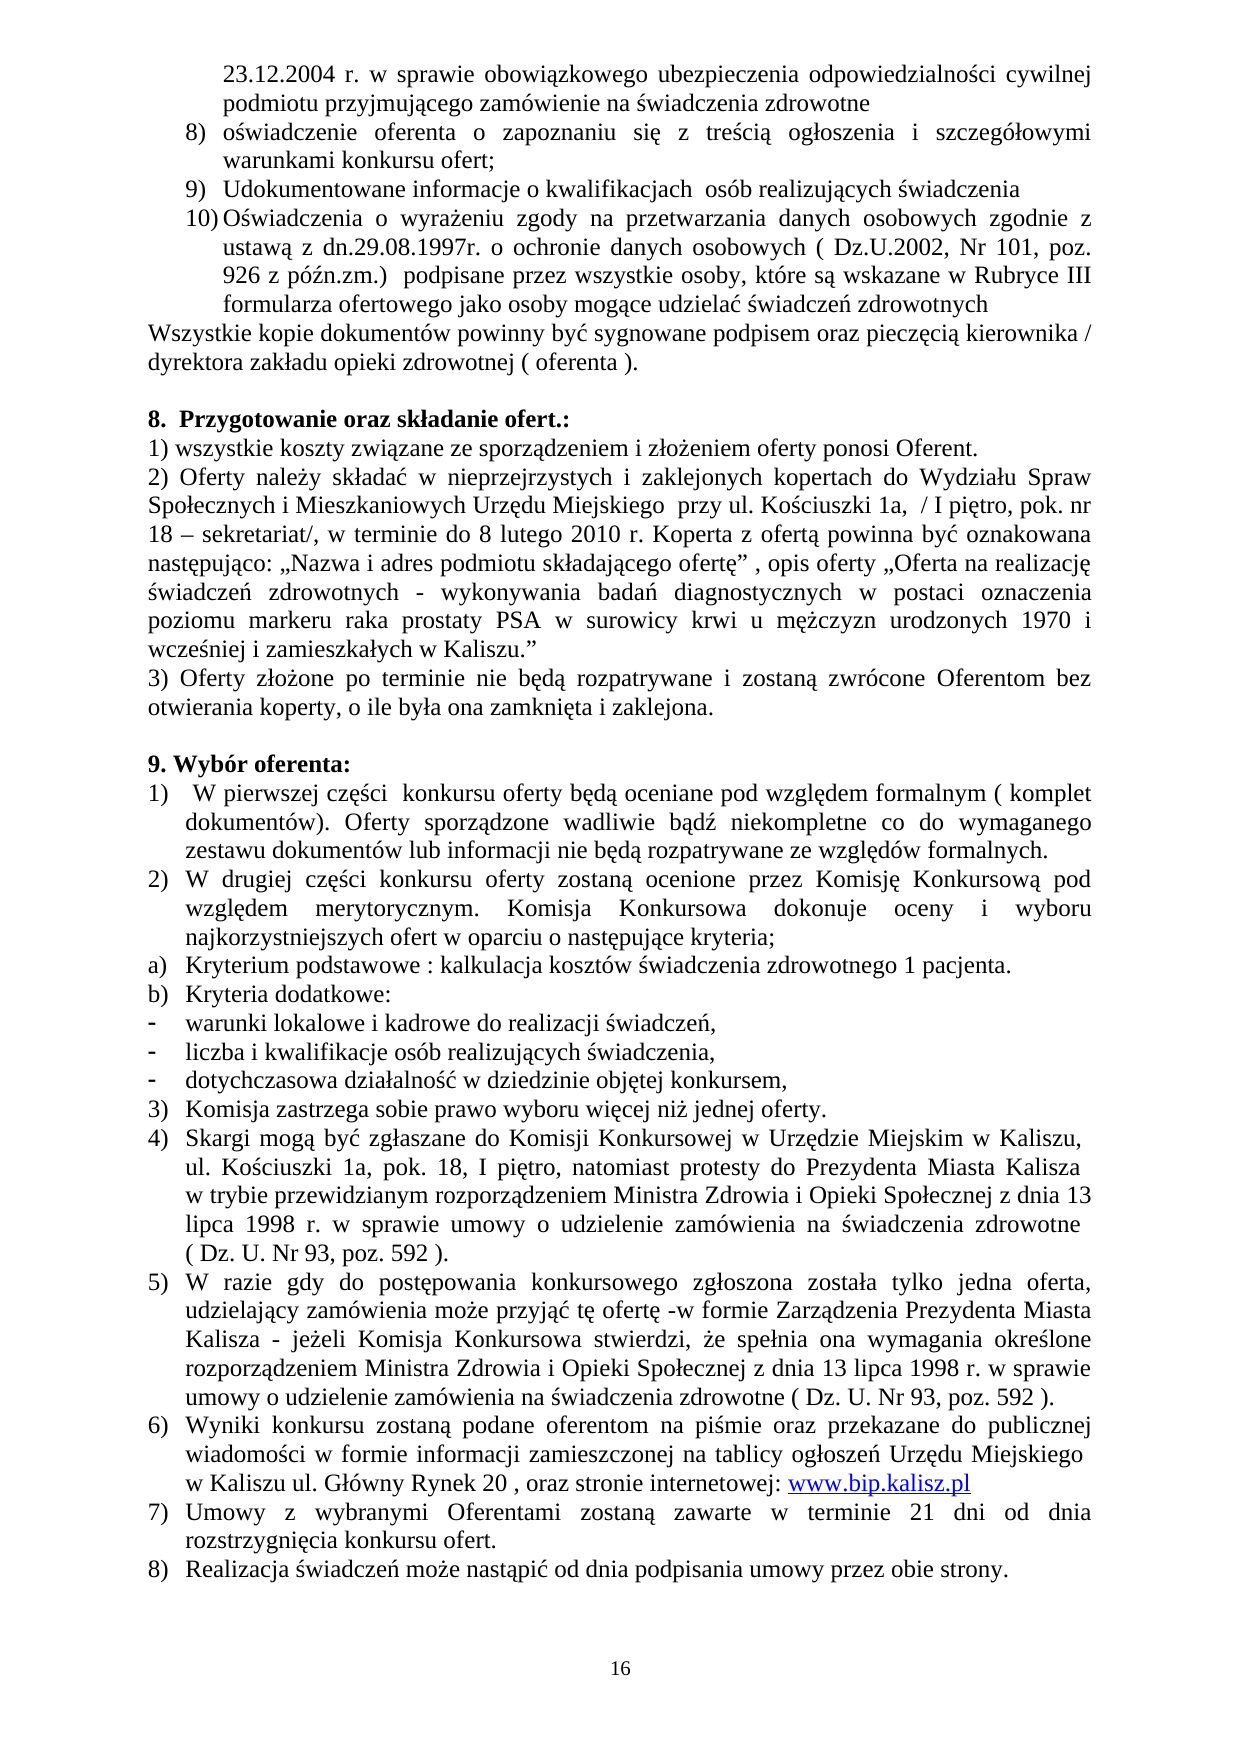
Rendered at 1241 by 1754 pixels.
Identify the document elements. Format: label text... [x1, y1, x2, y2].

text Wszystkie kopie dokumentów powinny być sygnowane podpisem oraz pieczęcią kierownika / dyrektora zakładu opieki zdrowotnej ( oferenta ). [148, 318, 1092, 375]
list Skargi mogą być zgłaszane do Komisji Konkursowej w Urzędzie Miejskim w Kaliszu, ul. Kościuszki 1a, pok. 18, I piętro, natomiast protesty do Prezydenta Miasta Kalisza w trybie przewidzianym rozporządzeniem Ministra Zdrowia i Opieki Społecznej z dnia 13 lipca 1998 r. w sprawie umowy o udzielenie zamówienia na świadczenia zdrowotne ( Dz. U. Nr 93, poz. 592 ). [148, 1123, 1092, 1267]
list Udokumentowane informacje o kwalifikacjach osób realizujących świadczenia [185, 174, 1092, 203]
text 8. Przygotowanie oraz składanie ofert.: [148, 404, 1092, 433]
list Realizacja świadczeń może nastąpić od dnia podpisania umowy przez obie strony. [148, 1554, 1092, 1583]
text 9. Wybór oferenta: [148, 749, 1092, 778]
list W pierwszej części konkursu oferty będą oceniane pod względem formalnym ( komplet dokumentów). Oferty sporządzone wadliwie bądź niekompletne co do wymaganego zestawu dokumentów lub informacji nie będą rozpatrywane ze względów formalnych. [148, 778, 1092, 864]
list Komisja zastrzega sobie prawo wyboru więcej niż jednej oferty. [148, 1094, 1092, 1123]
list Oświadczenia o wyrażeniu zgody na przetwarzania danych osobowych zgodnie z ustawą z dn.29.08.1997r. o ochronie danych osobowych ( Dz.U.2002, Nr 101, poz. 926 z późn.zm.) podpisane przez wszystkie osoby, które są wskazane w Rubryce III formularza ofertowego jako osoby mogące udzielać świadczeń zdrowotnych [185, 203, 1092, 318]
list Kryterium podstawowe : kalkulacja kosztów świadczenia zdrowotnego 1 pacjenta. [148, 950, 1092, 979]
list Wyniki konkursu zostaną podane oferentom na piśmie oraz przekazane do publicznej wiadomości w formie informacji zamieszczonej na tablicy ogłoszeń Urzędu Miejskiego w Kaliszu ul. Główny Rynek 20 , oraz stronie internetowej: www.bip.kalisz.pl [148, 1410, 1092, 1497]
text 3) Oferty złożone po terminie nie będą rozpatrywane i zostaną zwrócone Oferentom bez otwierania koperty, o ile była ona zamknięta i zaklejona. [148, 663, 1092, 720]
list Umowy z wybranymi Oferentami zostaną zawarte w terminie 21 dni od dnia rozstrzygnięcia konkursu ofert. [148, 1497, 1092, 1554]
list Kryteria dodatkowe: [148, 979, 1092, 1008]
text 2) Oferty należy składać w nieprzejrzystych i zaklejonych kopertach do Wydziału Spraw Społecznych i Mieszkaniowych Urzędu Miejskiego przy ul. Kościuszki 1a, / I piętro, pok. nr 18 – sekretariat/, w terminie do 8 lutego 2010 r. Koperta z ofertą powinna być oznakowana następująco: „Nazwa i adres podmiotu składającego ofertę” , opis oferty „Oferta na realizację świadczeń zdrowotnych - wykonywania badań diagnostycznych w postaci oznaczenia poziomu markeru raka prostaty PSA w surowicy krwi u mężczyzn urodzonych 1970 i wcześniej i zamieszkałych w Kaliszu.” [148, 462, 1092, 663]
list oświadczenie oferenta o zapoznaniu się z treścią ogłoszenia i szczegółowymi warunkami konkursu ofert; [185, 117, 1092, 174]
list warunki lokalowe i kadrowe do realizacji świadczeń, [148, 1008, 1092, 1037]
list 23.12.2004 r. w sprawie obowiązkowego ubezpieczenia odpowiedzialności cywilnej podmiotu przyjmującego zamówienie na świadczenia zdrowotne [185, 59, 1092, 117]
list dotychczasowa działalność w dziedzinie objętej konkursem, [148, 1065, 1092, 1094]
list W drugiej części konkursu oferty zostaną ocenione przez Komisję Konkursową pod względem merytorycznym. Komisja Konkursowa dokonuje oceny i wyboru najkorzystniejszych ofert w oparciu o następujące kryteria; [148, 864, 1092, 950]
list liczba i kwalifikacje osób realizujących świadczenia, [148, 1037, 1092, 1065]
list W razie gdy do postępowania konkursowego zgłoszona została tylko jedna oferta, udzielający zamówienia może przyjąć tę ofertę -w formie Zarządzenia Prezydenta Miasta Kalisza - jeżeli Komisja Konkursowa stwierdzi, że spełnia ona wymagania określone rozporządzeniem Ministra Zdrowia i Opieki Społecznej z dnia 13 lipca 1998 r. w sprawie umowy o udzielenie zamówienia na świadczenia zdrowotne ( Dz. U. Nr 93, poz. 592 ). [148, 1267, 1092, 1410]
text 1) wszystkie koszty związane ze sporządzeniem i złożeniem oferty ponosi Oferent. [148, 433, 1092, 462]
